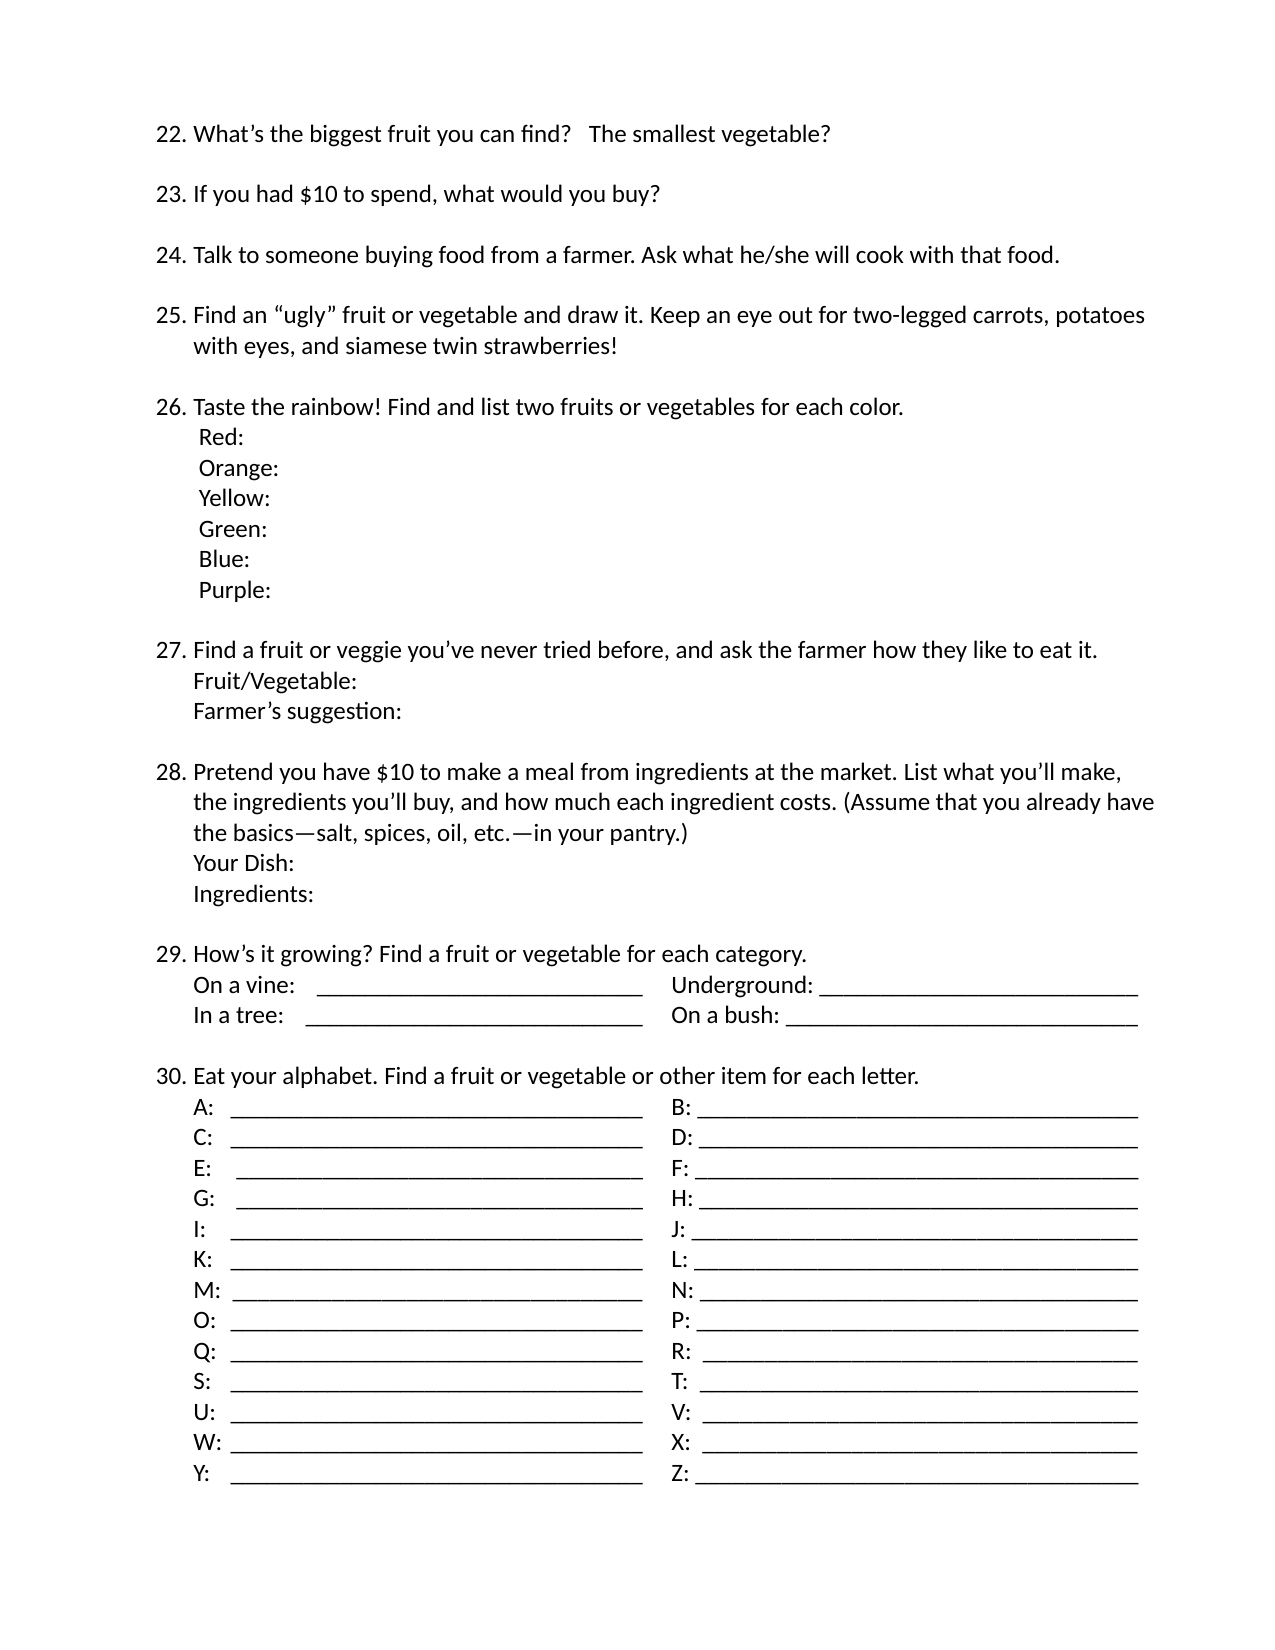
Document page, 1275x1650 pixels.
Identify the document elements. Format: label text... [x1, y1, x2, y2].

list Find an “ugly” fruit or vegetable and draw it. Keep an eye out for two-legged carrots, potatoes with eyes, and siamese twin strawberries! [156, 300, 1157, 361]
list Find a fruit or veggie you’ve never tried before, and ask the farmer how they like to eat it. Fruit/Vegetable: Farmer’s suggestion: [156, 634, 1157, 726]
list Pretend you have $10 to make a meal from ingredients at the market. List what you’ll make, the ingredients you’ll buy, and how much each ingredient costs. (Assume that you already have the basics—salt, spices, oil, etc.—in your pantry.) Your Dish: Ingredients: [156, 756, 1157, 908]
list Taste the rainbow! Find and list two fruits or vegetables for each color. Red: Orange: Yellow: Green: Blue: Purple: [156, 391, 1157, 604]
list Talk to someone buying food from a farmer. Ask what he/she will cook with that food. [156, 239, 1157, 270]
list What’s the biggest fruit you can find? The smallest vegetable? [156, 118, 1157, 149]
list How’s it growing? Find a fruit or vegetable for each category. On a vine: Underground: In a tree: On a bush: [156, 938, 1157, 1030]
list If you had $10 to spend, what would you buy? [156, 179, 1157, 209]
list Eat your alphabet. Find a fruit or vegetable or other item for each letter. A: B: C: D: E: F: G: H: I: J: K: L: M: N: O: P: Q: R: S: T: U: V: W: X: Y: Z: [156, 1060, 1157, 1518]
